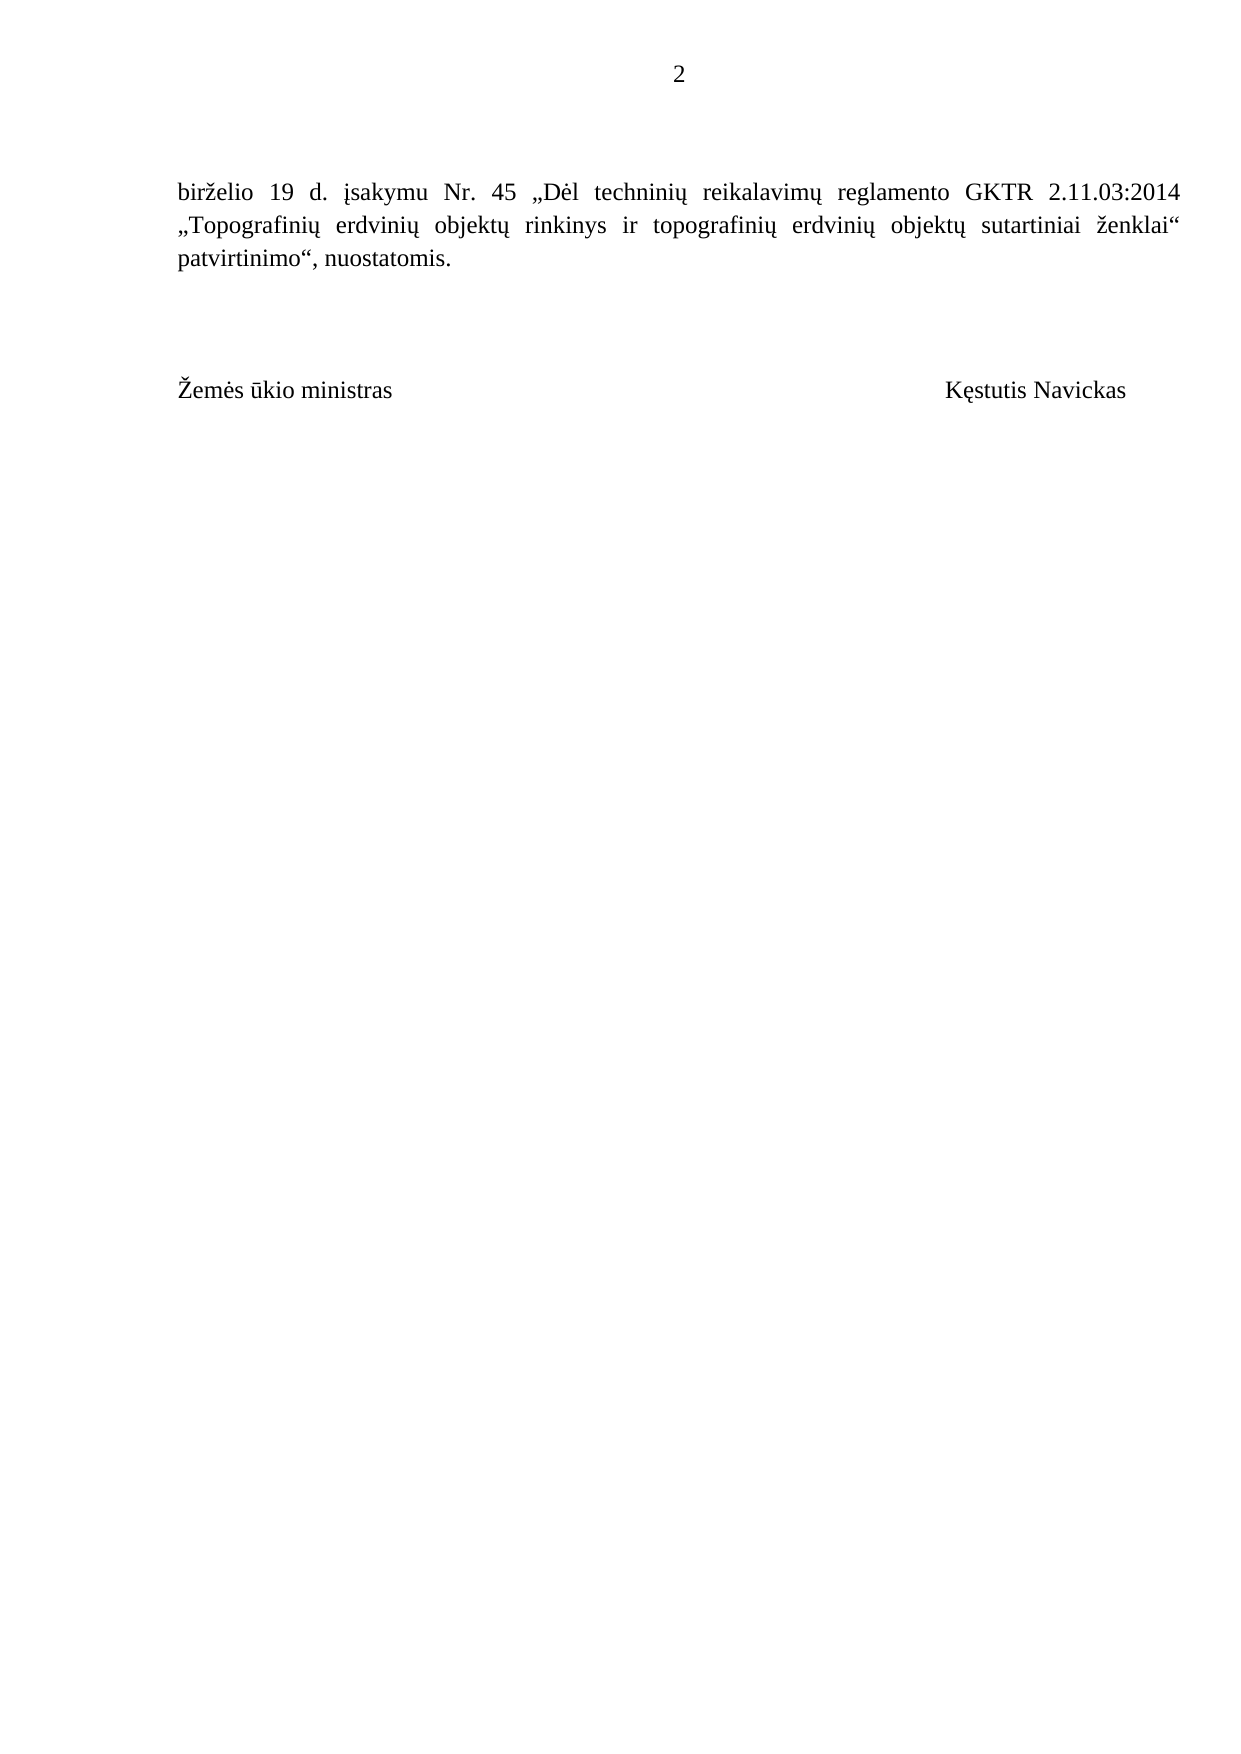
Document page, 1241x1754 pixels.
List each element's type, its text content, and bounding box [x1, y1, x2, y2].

text Žemės ūkio ministras Kęstutis Navickas [177, 375, 1181, 404]
text birželio 19 d. įsakymu Nr. 45 „Dėl techninių reikalavimų reglamento GKTR 2.11.03:2014 „Topografinių erdvinių objektų rinkinys ir topografinių erdvinių objektų sutartiniai ženklai“ patvirtinimo“, nuostatomis. [177, 177, 1181, 272]
